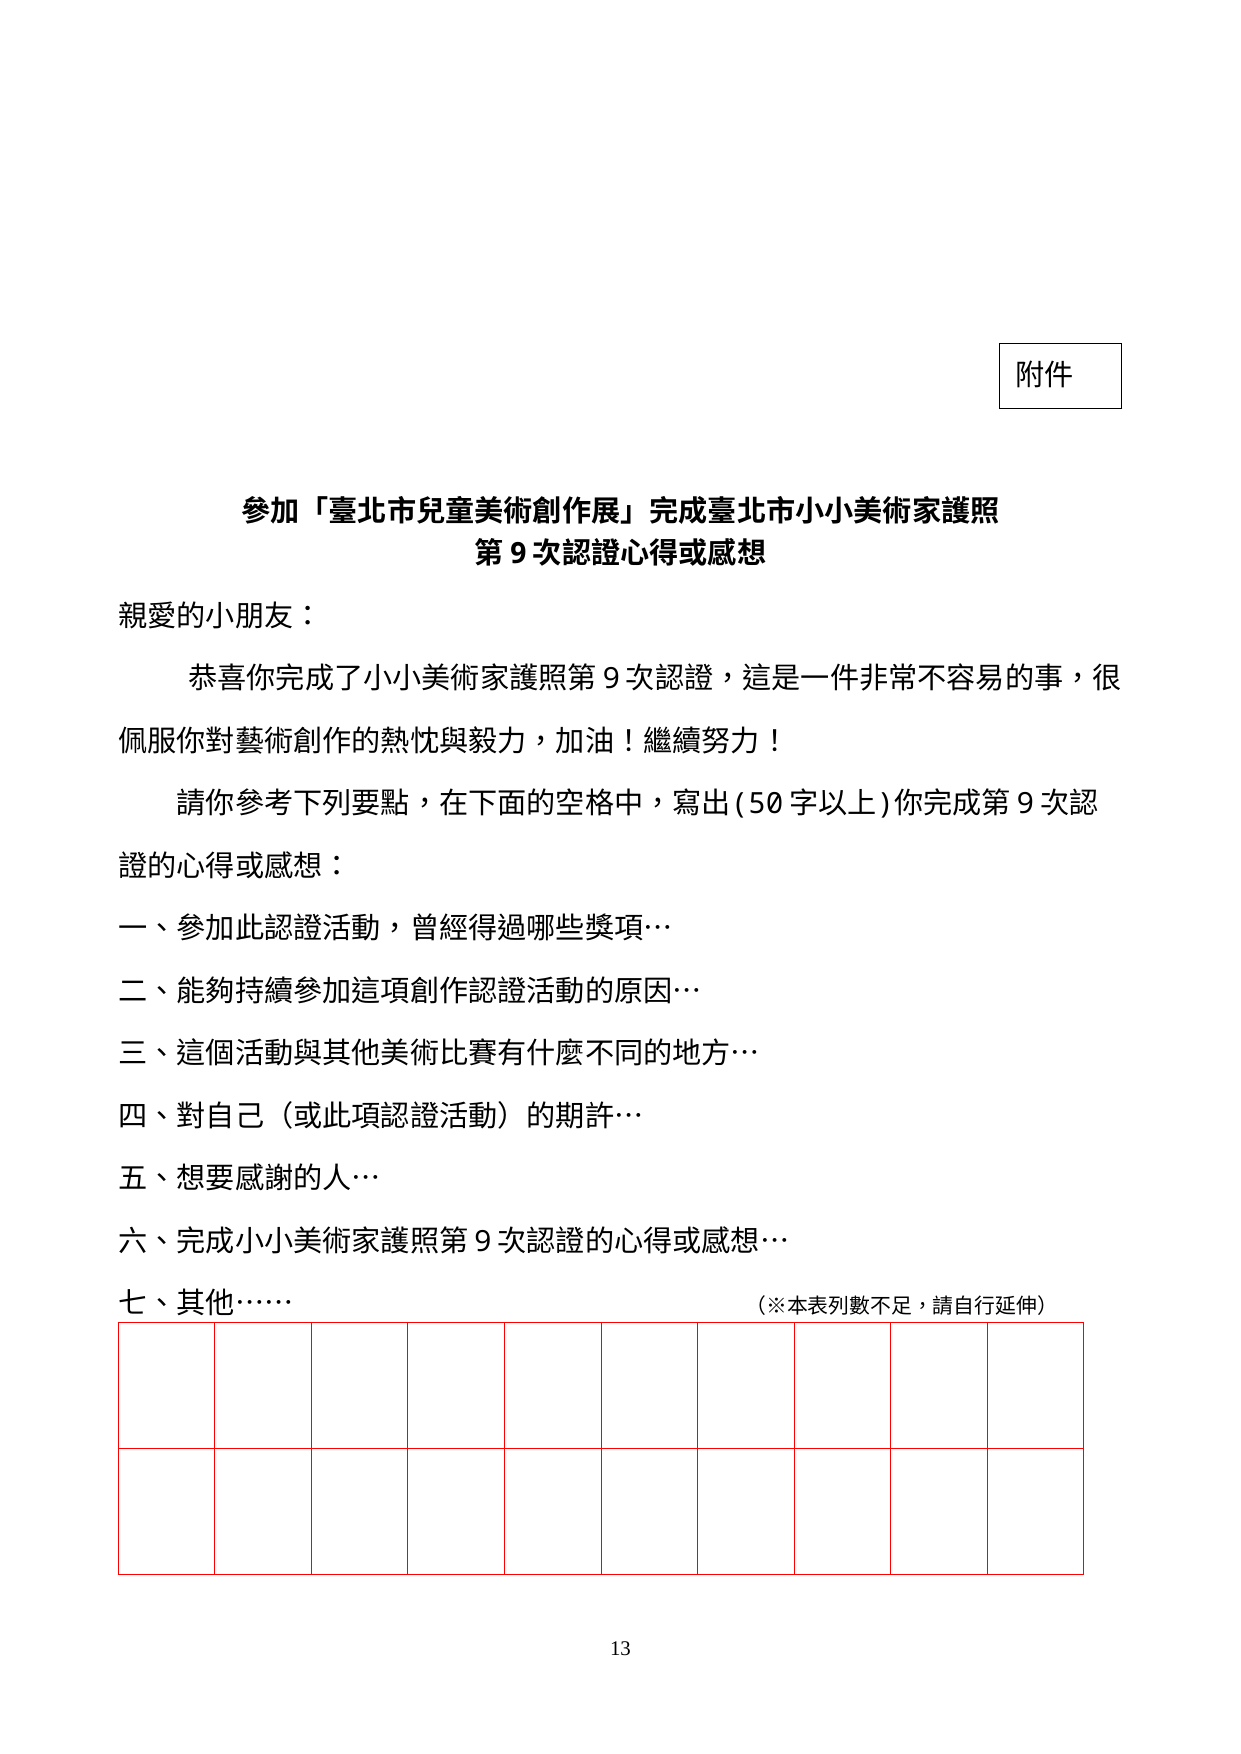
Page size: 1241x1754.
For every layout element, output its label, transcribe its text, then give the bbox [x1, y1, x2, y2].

table_cell [119, 1449, 214, 1574]
table_header [988, 1323, 1083, 1448]
table_cell [215, 1449, 311, 1574]
text 六、完成小小美術家護照第9次認證的心得或感想… [118, 1197, 1122, 1259]
table_header [602, 1323, 697, 1448]
text 請你參考下列要點，在下面的空格中，寫出(50字以上)你完成第9次認證的心得或感想： [118, 759, 1122, 884]
table_cell [698, 1449, 794, 1574]
table_cell [312, 1449, 407, 1574]
table_cell [891, 1449, 987, 1574]
text 第9次認證心得或感想 [118, 529, 1122, 572]
table_header [795, 1323, 890, 1448]
table_header [312, 1323, 407, 1448]
table_header [119, 1323, 214, 1448]
text 四、對自己（或此項認證活動）的期許… [118, 1072, 1122, 1134]
table_cell [988, 1449, 1083, 1574]
table_header [215, 1323, 311, 1448]
text 五、想要感謝的人… [118, 1134, 1122, 1197]
table_header [891, 1323, 987, 1448]
table_cell [505, 1449, 601, 1574]
text 參加「臺北市兒童美術創作展」完成臺北市小小美術家護照 [118, 487, 1122, 529]
table_header [505, 1323, 601, 1448]
text 恭喜你完成了小小美術家護照第9次認證，這是一件非常不容易的事，很佩服你對藝術創作的熱忱與毅力，加油！繼續努力！ [118, 634, 1122, 759]
text 親愛的小朋友： [118, 572, 1122, 634]
table_header [698, 1323, 794, 1448]
table_cell [795, 1449, 890, 1574]
text 一、參加此認證活動，曾經得過哪些獎項… [118, 884, 1122, 947]
text 三、這個活動與其他美術比賽有什麼不同的地方… [118, 1009, 1122, 1072]
text 二、能夠持續參加這項創作認證活動的原因… [118, 947, 1122, 1009]
text 附件11 [1015, 351, 1106, 401]
table_cell [408, 1449, 504, 1574]
table_cell [602, 1449, 697, 1574]
table_header [408, 1323, 504, 1448]
text 七、其他…… （※本表列數不足，請自行延伸） [118, 1259, 1122, 1322]
